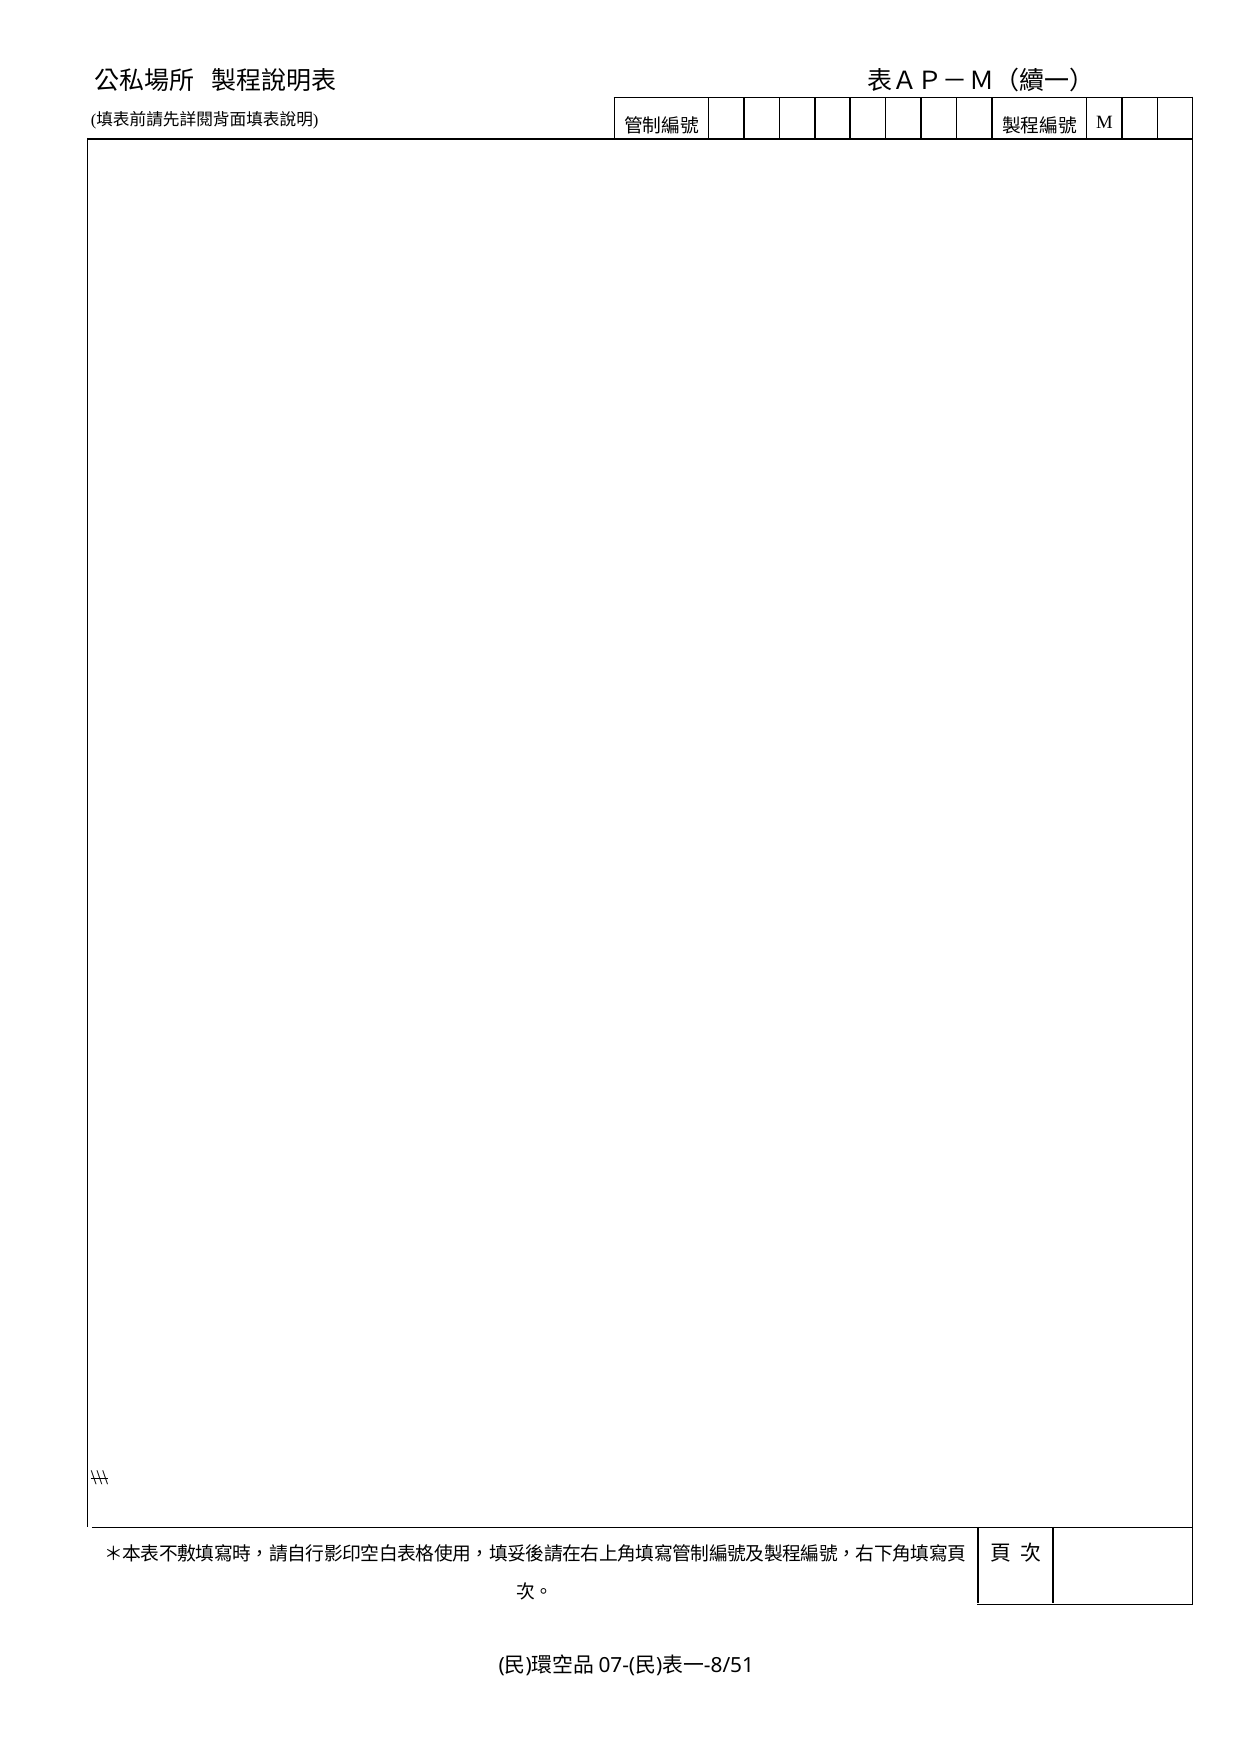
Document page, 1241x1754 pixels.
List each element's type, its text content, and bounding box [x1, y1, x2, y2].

table_header 管制編號 [615, 98, 708, 138]
table_header [922, 98, 956, 138]
table_cell [88, 1527, 92, 1603]
table_header [780, 98, 814, 138]
table_header [957, 98, 991, 138]
table_header M [1087, 98, 1121, 138]
text 公私場所 製程說明表 表ＡＰ－Ｍ（續一） [89, 59, 1163, 97]
table_header [851, 98, 885, 138]
table_header 製程編號 [993, 98, 1086, 138]
table_header [745, 98, 779, 138]
table_cell 頁 次 [979, 1528, 1052, 1603]
table_cell \\\ [88, 140, 1192, 1527]
table_cell [1054, 1528, 1192, 1603]
table_header [1158, 98, 1192, 138]
table_cell ＊本表不敷填寫時，請自行影印空白表格使用，填妥後請在右上角填寫管制編號及製程編號，右下角填寫頁次。 [92, 1528, 977, 1603]
table_header [709, 98, 743, 138]
table_header [816, 98, 849, 138]
table_header [1123, 98, 1157, 138]
table_header (填表前請先詳閱背面填表說明) [88, 97, 614, 138]
table_header [886, 98, 920, 138]
